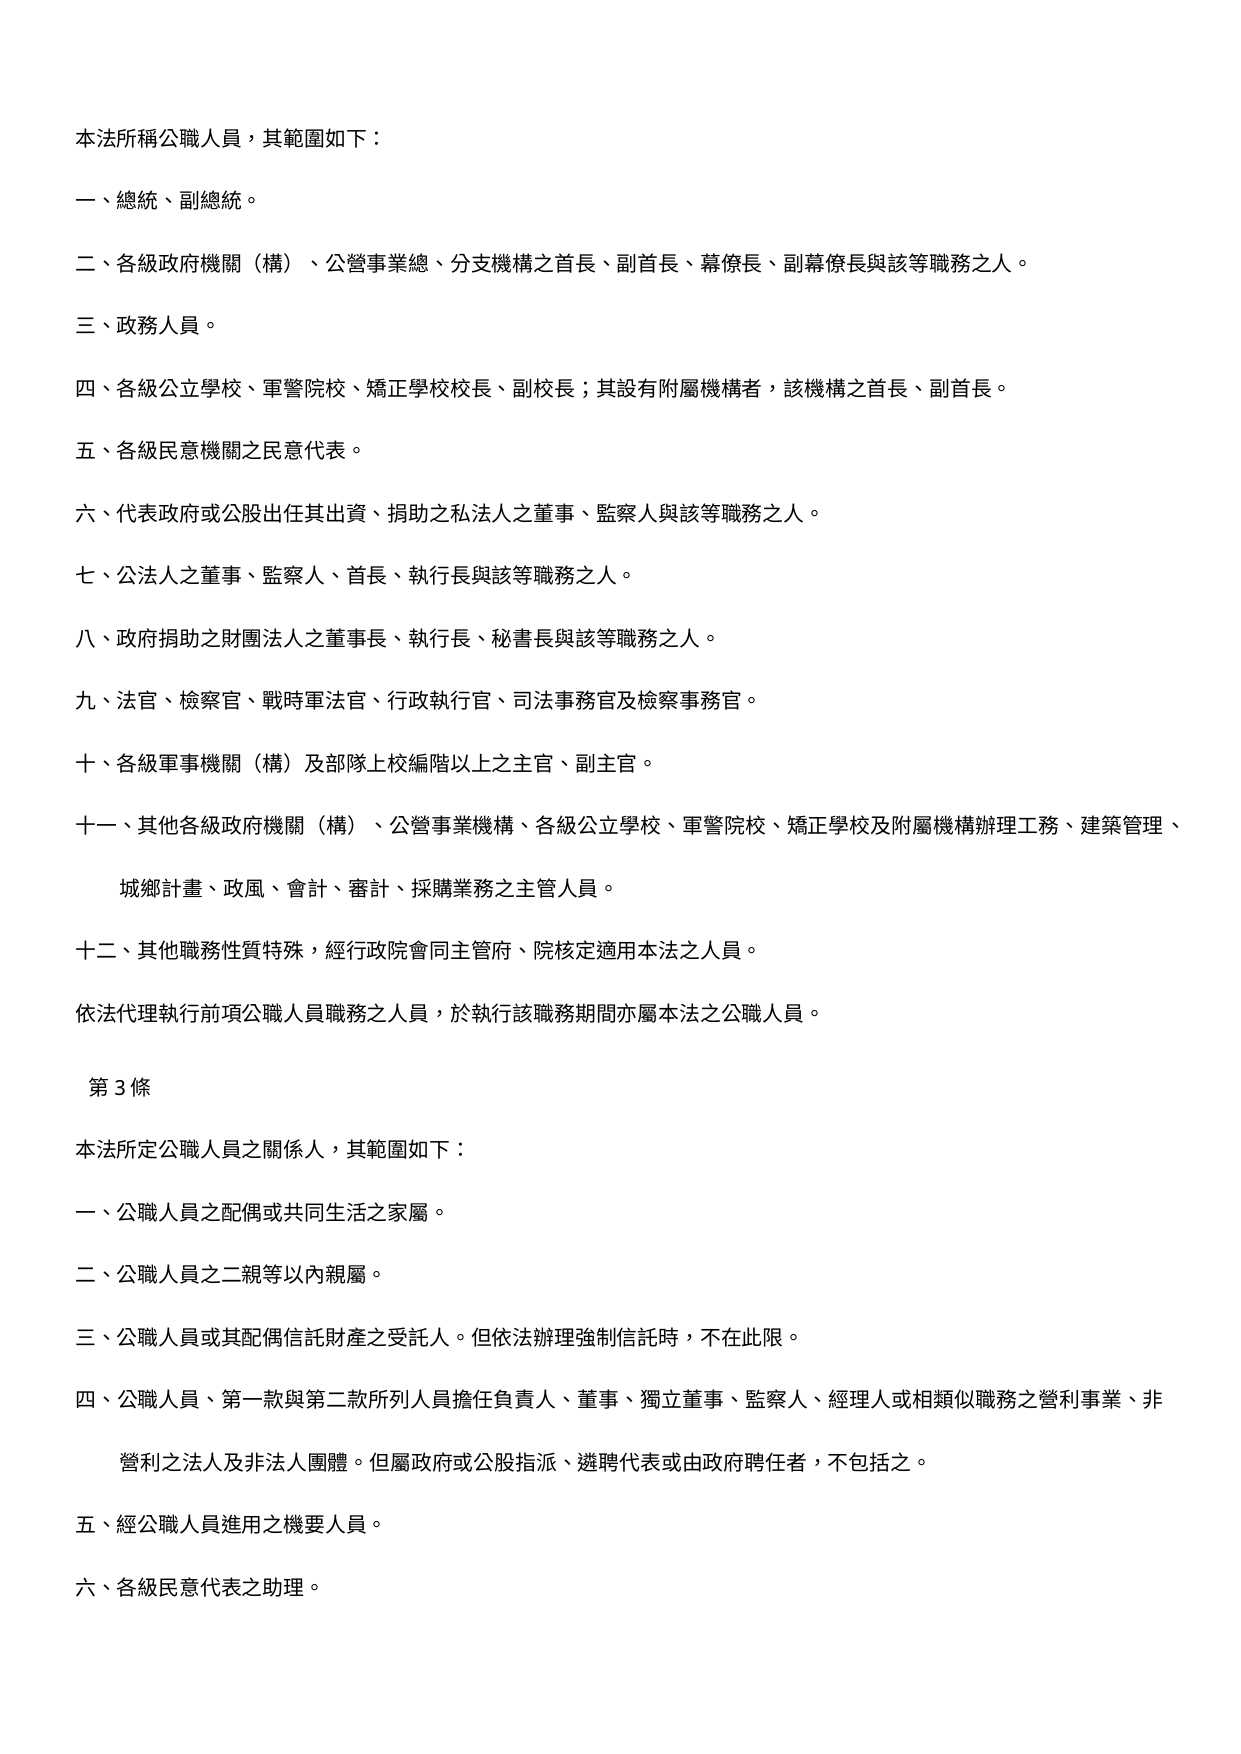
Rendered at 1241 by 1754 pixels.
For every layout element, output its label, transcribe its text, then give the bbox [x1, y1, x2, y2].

text 三、公職人員或其配偶信託財產之受託人。但依法辦理強制信託時，不在此限。 [75, 1294, 1165, 1357]
text 一、公職人員之配偶或共同生活之家屬。 [75, 1169, 1165, 1232]
text 一、總統、副總統。 [75, 158, 1165, 221]
text 本法所稱公職人員，其範圍如下： [75, 96, 1165, 158]
text 四、公職人員、第一款與第二款所列人員擔任負責人、董事、獨立董事、監察人、經理人或相類似職務之營利事業、非營利之法人及非法人團體。但屬政府或公股指派、遴聘代表或由政府聘任者，不包括之。 [75, 1357, 1165, 1482]
text 依法代理執行前項公職人員職務之人員，於執行該職務期間亦屬本法之公職人員。 [75, 971, 1165, 1033]
text 十、各級軍事機關（構）及部隊上校編階以上之主官、副主官。 [75, 721, 1165, 783]
text 三、政務人員。 [75, 283, 1165, 346]
text 八、政府捐助之財團法人之董事長、執行長、秘書長與該等職務之人。 [75, 596, 1165, 658]
text 二、各級政府機關（構）、公營事業總、分支機構之首長、副首長、幕僚長、副幕僚長與該等職務之人。 [75, 221, 1165, 283]
text 十一、其他各級政府機關（構）、公營事業機構、各級公立學校、軍警院校、矯正學校及附屬機構辦理工務、建築管理、城鄉計畫、政風、會計、審計、採購業務之主管人員。 [75, 783, 1165, 908]
text 本法所定公職人員之關係人，其範圍如下： [75, 1107, 1165, 1169]
text 六、代表政府或公股出任其出資、捐助之私法人之董事、監察人與該等職務之人。 [75, 471, 1165, 533]
text 二、公職人員之二親等以內親屬。 [75, 1232, 1165, 1294]
text 七、公法人之董事、監察人、首長、執行長與該等職務之人。 [75, 533, 1165, 596]
text 九、法官、檢察官、戰時軍法官、行政執行官、司法事務官及檢察事務官。 [75, 658, 1165, 721]
text 四、各級公立學校、軍警院校、矯正學校校長、副校長；其設有附屬機構者，該機構之首長、副首長。 [75, 346, 1165, 408]
text 六、各級民意代表之助理。 [75, 1544, 1165, 1607]
text 五、各級民意機關之民意代表。 [75, 408, 1165, 471]
text 第3條 [1, 1044, 1240, 1107]
text 五、經公職人員進用之機要人員。 [75, 1482, 1165, 1544]
text 十二、其他職務性質特殊，經行政院會同主管府、院核定適用本法之人員。 [75, 908, 1165, 971]
